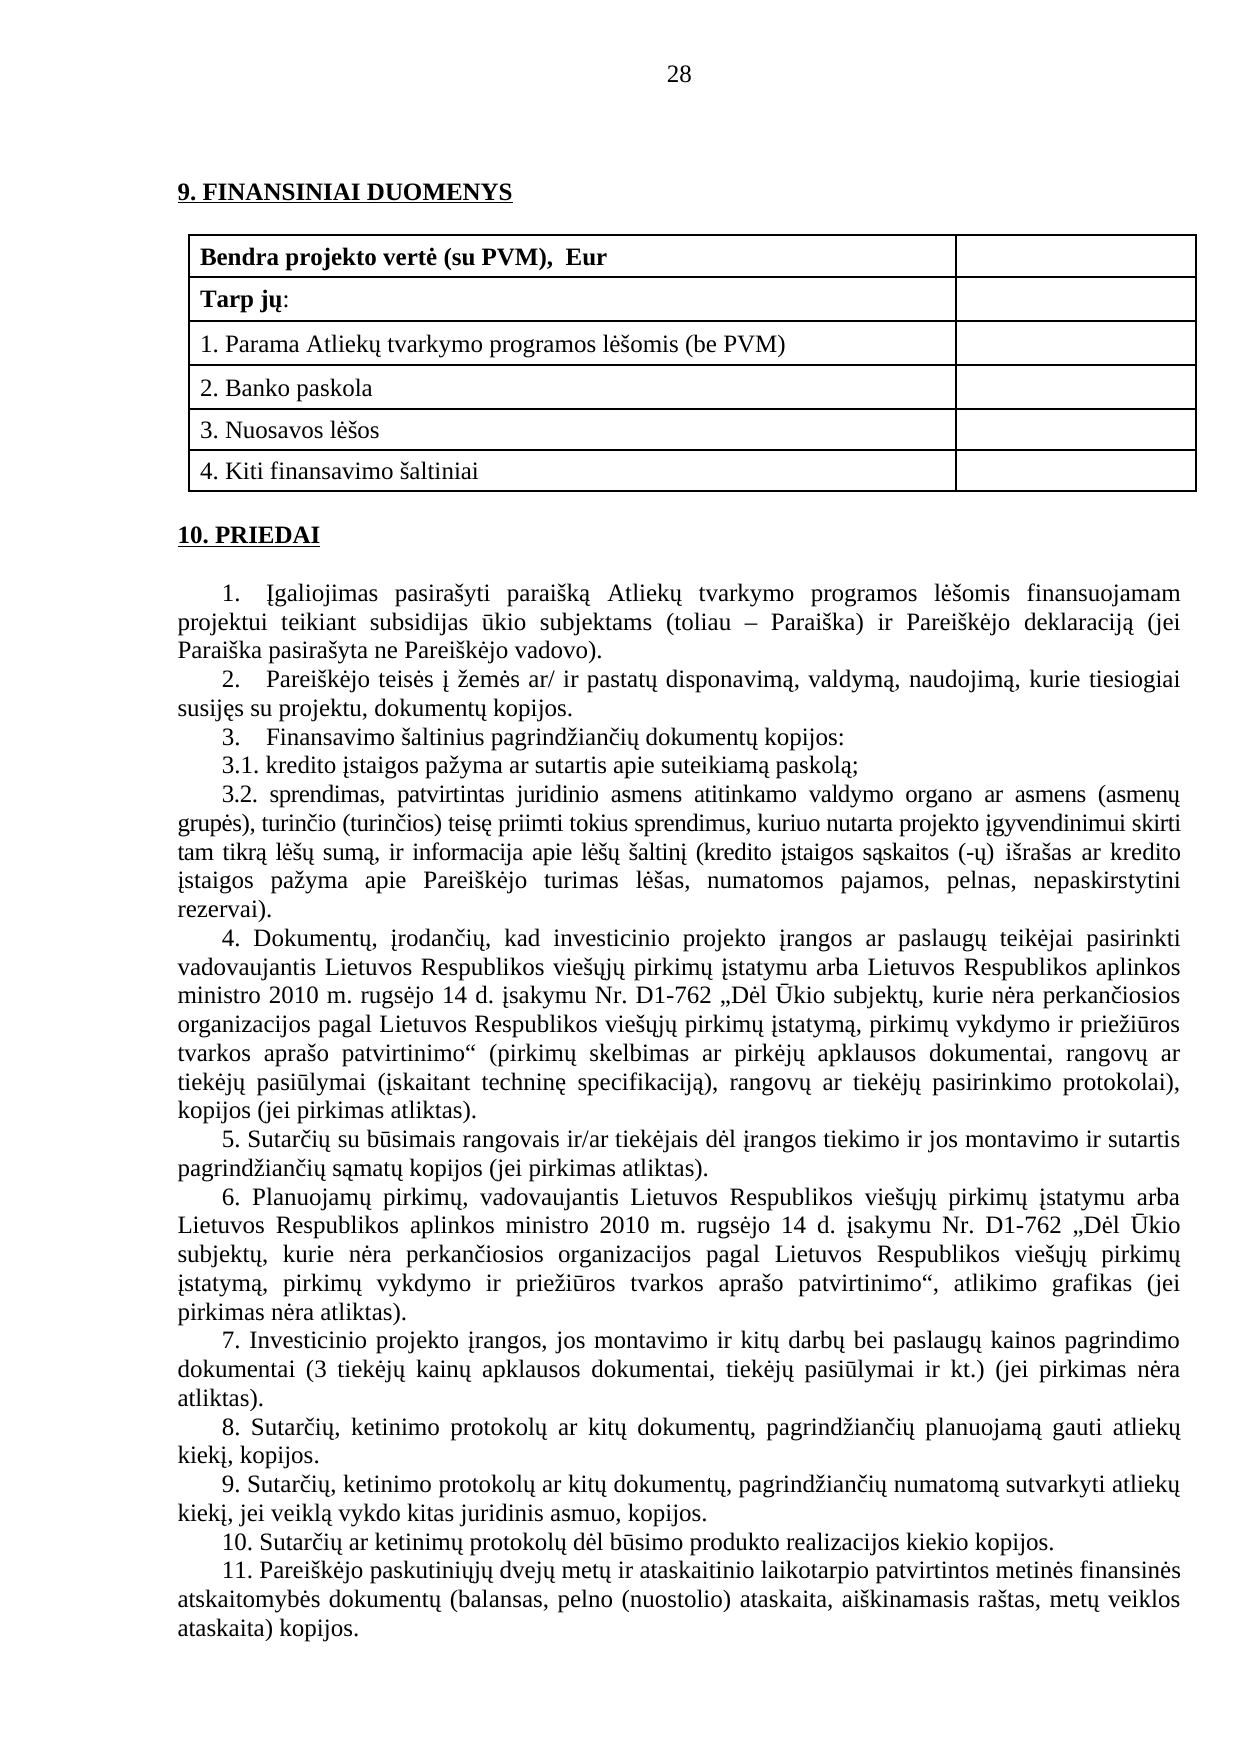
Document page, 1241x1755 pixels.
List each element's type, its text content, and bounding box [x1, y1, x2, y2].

table_cell [957, 410, 1195, 449]
table_cell Tarp jų: [190, 278, 955, 320]
text 11. Pareiškėjo paskutiniųjų dvejų metų ir ataskaitinio laikotarpio patvirtintos metinės finansinės atskaitomybės dokumentų (balansas, pelno (nuostolio) ataskaita, aiškinamasis raštas, metų veiklos ataskaita) kopijos. [177, 1556, 1181, 1642]
text 2. Pareiškėjo teisės į žemės ar/ ir pastatų disponavimą, valdymą, naudojimą, kurie tiesiogiai susijęs su projektu, dokumentų kopijos. [177, 664, 1181, 722]
table_cell [475, 118, 593, 177]
table_cell [697, 118, 823, 177]
table_cell 4. Kiti finansavimo šaltiniai [190, 451, 955, 490]
table_cell [963, 118, 1184, 177]
text 10. Sutarčių ar ketinimų protokolų dėl būsimo produkto realizacijos kiekio kopijos. [222, 1527, 1181, 1556]
table_cell [357, 118, 475, 177]
table_cell 3. Nuosavos lėšos [190, 410, 955, 449]
text 7. Investicinio projekto įrangos, jos montavimo ir kitų darbų bei paslaugų kainos pagrindimo dokumentai (3 tiekėjų kainų apklausos dokumentai, tiekėjų pasiūlymai ir kt.) (jei pirkimas nėra atliktas). [177, 1326, 1181, 1412]
table_cell 2. Banko paskola [190, 366, 955, 408]
table_header [957, 236, 1195, 276]
table_cell 1. Parama Atliekų tvarkymo programos lėšomis (be PVM) [190, 322, 955, 364]
table_cell [957, 278, 1195, 320]
text 3.2. sprendimas, patvirtintas juridinio asmens atitinkamo valdymo organo ar asmens (asmenų grupės), turinčio (turinčios) teisę priimti tokius sprendimus, kuriuo nutarta projekto įgyvendinimui skirti tam tikrą lėšų sumą, ir informacija apie lėšų šaltinį (kredito įstaigos sąskaitos (-ų) išrašas ar kredito įstaigos pažyma apie Pareiškėjo turimas lėšas, numatomos pajamos, pelnas, nepaskirstytini rezervai). [177, 779, 1181, 923]
text 9. FINANSINIAI DUOMENYS [177, 177, 1181, 205]
text 9. Sutarčių, ketinimo protokolų ar kitų dokumentų, pagrindžiančių numatomą sutvarkyti atliekų kiekį, jei veiklą vykdo kitas juridinis asmuo, kopijos. [177, 1469, 1181, 1527]
table_cell [1184, 118, 1240, 177]
table_cell [177, 118, 357, 177]
text 10. PRIEDAI [177, 521, 1181, 549]
text 3. Finansavimo šaltinius pagrindžiančių dokumentų kopijos: [177, 722, 1181, 751]
text 4. Dokumentų, įrodančių, kad investicinio projekto įrangos ar paslaugų teikėjai pasirinkti vadovaujantis Lietuvos Respublikos viešųjų pirkimų įstatymu arba Lietuvos Respublikos aplinkos ministro 2010 m. rugsėjo 14 d. įsakymu Nr. D1-762 „Dėl Ūkio subjektų, kurie nėra perkančiosios organizacijos pagal Lietuvos Respublikos viešųjų pirkimų įstatymą, pirkimų vykdymo ir priežiūros tvarkos aprašo patvirtinimo“ (pirkimų skelbimas ar pirkėjų apklausos dokumentai, rangovų ar tiekėjų pasiūlymai (įskaitant techninę specifikaciją), rangovų ar tiekėjų pasirinkimo protokolai), kopijos (jei pirkimas atliktas). [177, 923, 1181, 1124]
text 8. Sutarčių, ketinimo protokolų ar kitų dokumentų, pagrindžiančių planuojamą gauti atliekų kiekį, kopijos. [177, 1412, 1181, 1469]
table_cell [594, 118, 697, 177]
text 6. Planuojamų pirkimų, vadovaujantis Lietuvos Respublikos viešųjų pirkimų įstatymu arba Lietuvos Respublikos aplinkos ministro 2010 m. rugsėjo 14 d. įsakymu Nr. D1-762 „Dėl Ūkio subjektų, kurie nėra perkančiosios organizacijos pagal Lietuvos Respublikos viešųjų pirkimų įstatymą, pirkimų vykdymo ir priežiūros tvarkos aprašo patvirtinimo“, atlikimo grafikas (jei pirkimas nėra atliktas). [177, 1182, 1181, 1326]
table_cell [957, 322, 1195, 364]
text 1. Įgaliojimas pasirašyti paraišką Atliekų tvarkymo programos lėšomis finansuojamam projektui teikiant subsidijas ūkio subjektams (toliau – Paraiška) ir Pareiškėjo deklaraciją (jei Paraiška pasirašyta ne Pareiškėjo vadovo). [177, 578, 1181, 664]
table_cell [824, 118, 963, 177]
text 5. Sutarčių su būsimais rangovais ir/ar tiekėjais dėl įrangos tiekimo ir jos montavimo ir sutartis pagrindžiančių sąmatų kopijos (jei pirkimas atliktas). [177, 1124, 1181, 1182]
text 3.1. kredito įstaigos pažyma ar sutartis apie suteikiamą paskolą; [222, 751, 1181, 779]
table_cell [957, 451, 1195, 490]
table_header Bendra projekto vertė (su PVM), Eur [190, 236, 955, 276]
table_cell [957, 366, 1195, 408]
